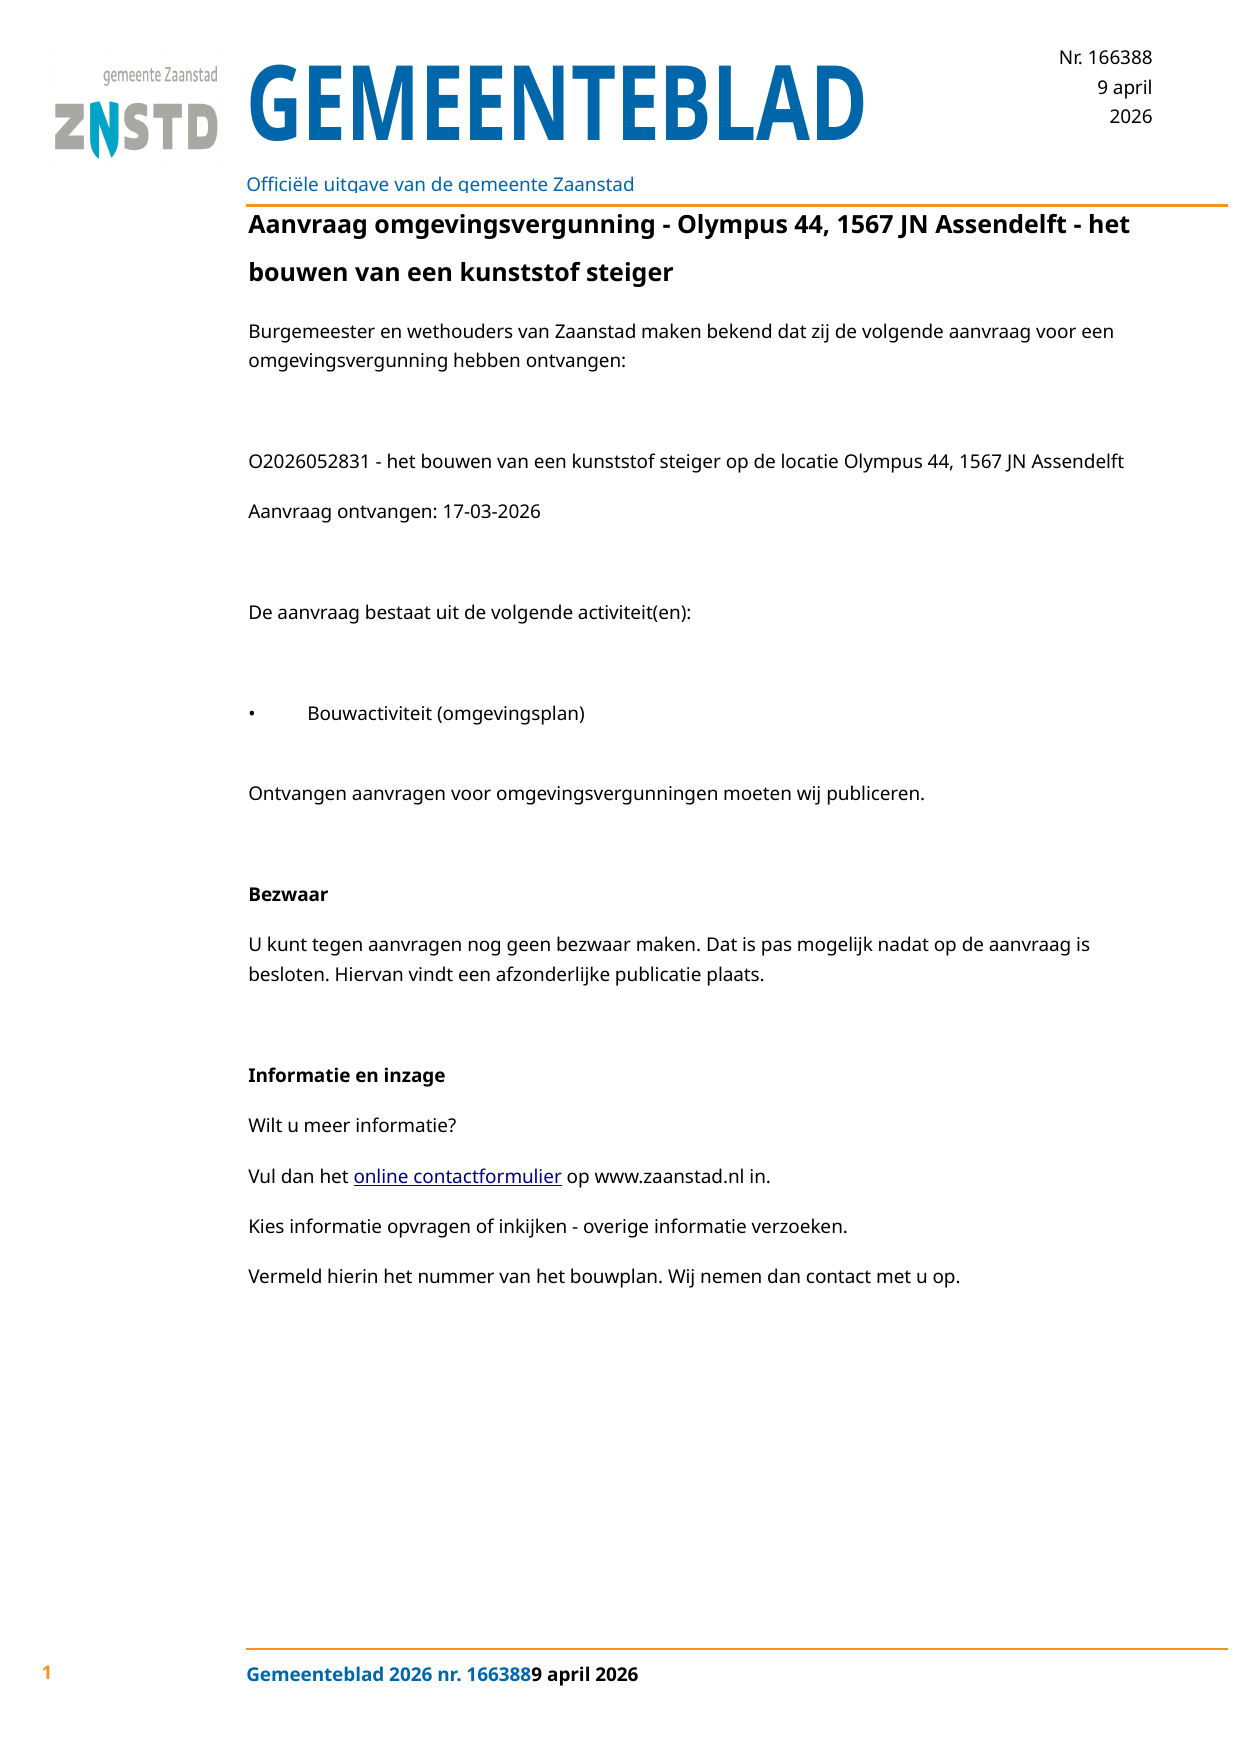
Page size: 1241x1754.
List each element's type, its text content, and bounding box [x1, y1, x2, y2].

picture [41, 47, 231, 172]
text Kies informatie opvragen of inkijken - overige informatie verzoeken. [248, 1213, 1152, 1239]
text Vul dan het online contactformulier op www.zaanstad.nl in. [248, 1163, 1152, 1189]
text O2026052831 - het bouwen van een kunststof steiger op de locatie Olympus 44, 1567 JN Assendelft [248, 448, 1152, 474]
text Aanvraag ontvangen: 17-03-2026 [248, 499, 1152, 524]
text Wilt u meer informatie? [248, 1112, 1152, 1138]
text Burgemeester en wethouders van Zaanstad maken bekend dat zij de volgende aanvraag voor een omgevingsvergunning hebben ontvangen: [248, 318, 1152, 373]
text Ontvangen aanvragen voor omgevingsvergunningen moeten wij publiceren. [248, 780, 1152, 806]
text U kunt tegen aanvragen nog geen bezwaar maken. Dat is pas mogelijk nadat op de aanvraag is besloten. Hiervan vindt een afzonderlijke publicatie plaats. [248, 932, 1152, 987]
text Informatie en inzage [248, 1062, 1152, 1088]
text De aanvraag bestaat uit de volgende activiteit(en): [248, 599, 1152, 625]
text Vermeld hierin het nummer van het bouwplan. Wij nemen dan contact met u op. [248, 1264, 1152, 1289]
list Bouwactiviteit (omgevingsplan) [248, 700, 1152, 726]
text Aanvraag omgevingsvergunning - Olympus 44, 1567 JN Assendelft - het bouwen van een kunststof steiger [248, 207, 1152, 288]
text Bezwaar [248, 881, 1152, 907]
